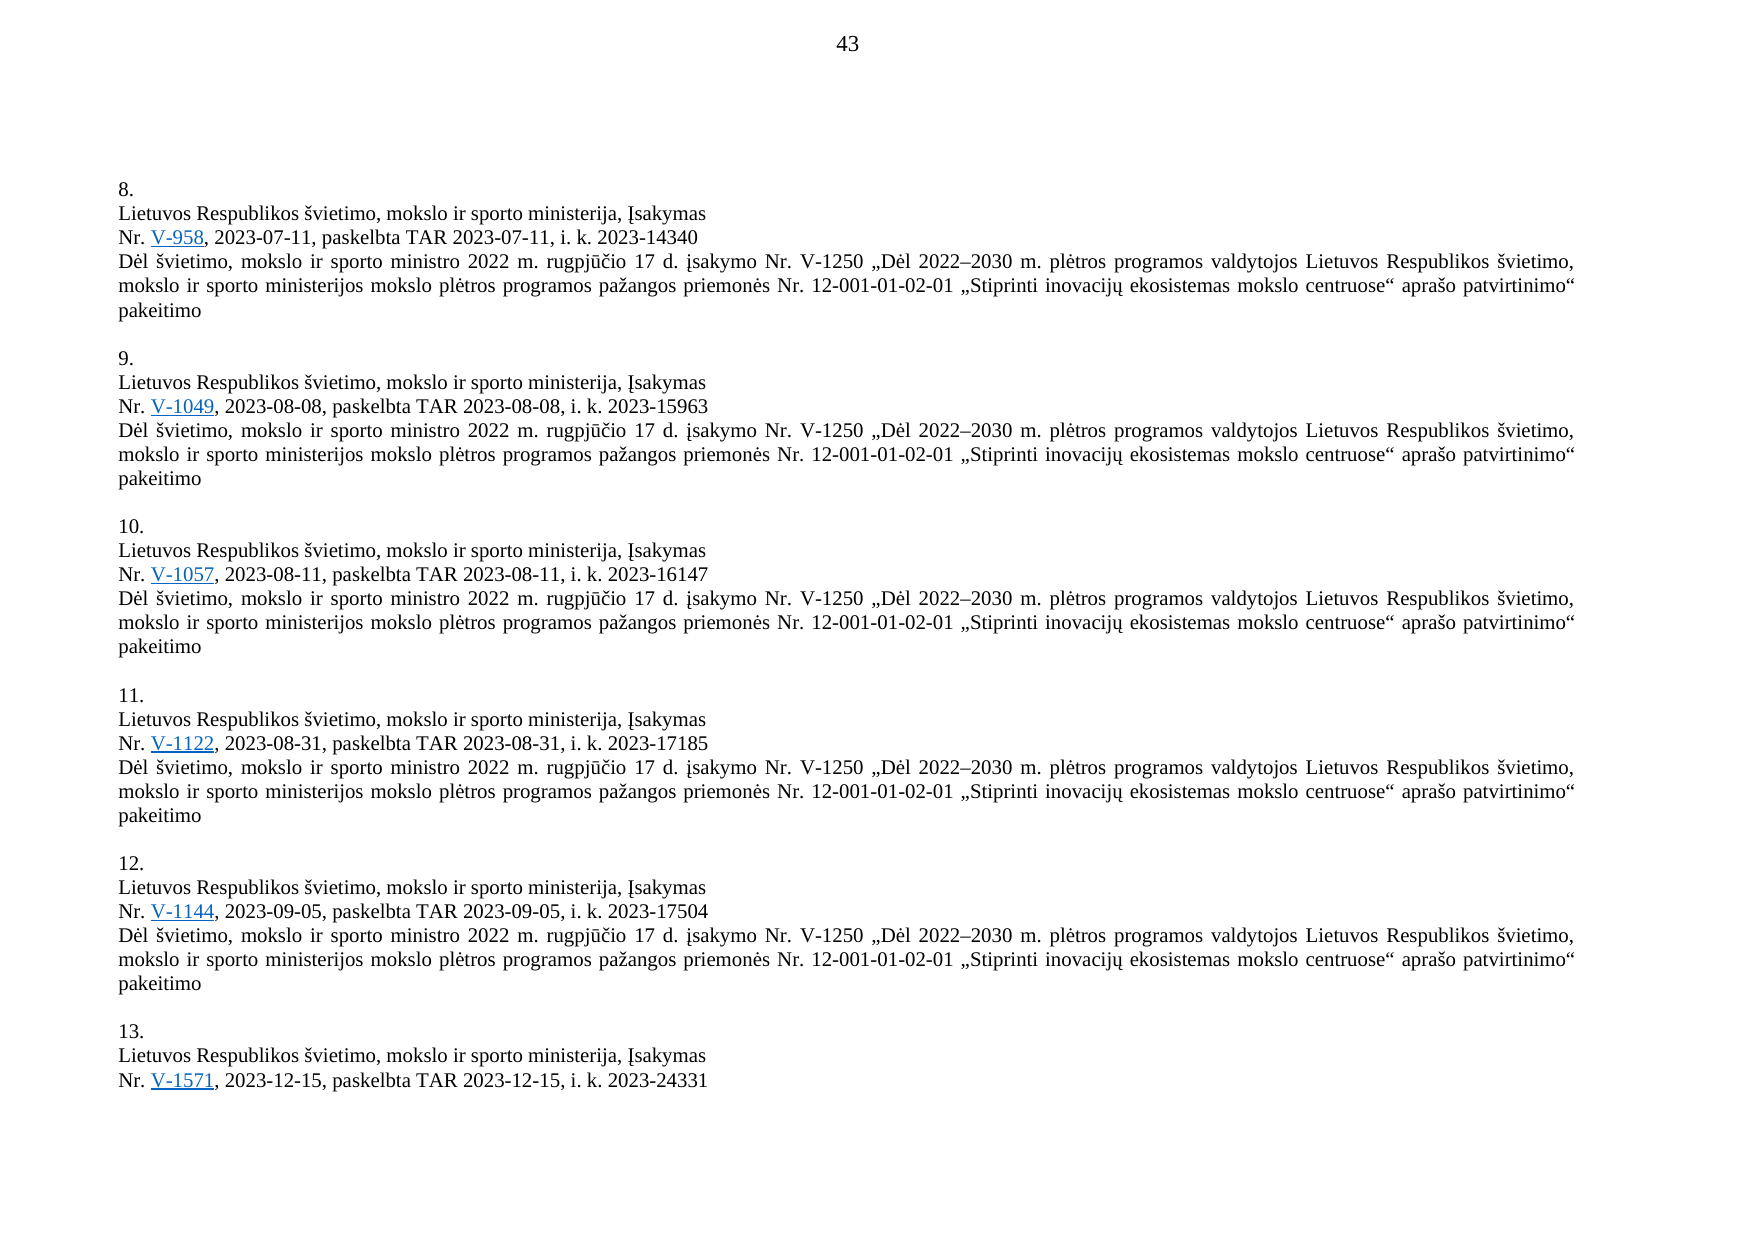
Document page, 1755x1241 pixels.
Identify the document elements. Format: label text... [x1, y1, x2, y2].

text Lietuvos Respublikos švietimo, mokslo ir sporto ministerija, Įsakymas [118, 1043, 1577, 1067]
text Nr. V-1144, 2023-09-05, paskelbta TAR 2023-09-05, i. k. 2023-17504 [118, 899, 1577, 923]
text Dėl švietimo, mokslo ir sporto ministro 2022 m. rugpjūčio 17 d. įsakymo Nr. V-1250 „Dėl 2022–2030 m. plėtros programos valdytojos Lietuvos Respublikos švietimo, mokslo ir sporto ministerijos mokslo plėtros programos pažangos priemonės Nr. 12-001-01-02-01 „Stiprinti inovacijų ekosistemas mokslo centruose“ aprašo patvirtinimo“ pakeitimo [118, 586, 1577, 658]
text Dėl švietimo, mokslo ir sporto ministro 2022 m. rugpjūčio 17 d. įsakymo Nr. V-1250 „Dėl 2022–2030 m. plėtros programos valdytojos Lietuvos Respublikos švietimo, mokslo ir sporto ministerijos mokslo plėtros programos pažangos priemonės Nr. 12-001-01-02-01 „Stiprinti inovacijų ekosistemas mokslo centruose“ aprašo patvirtinimo“ pakeitimo [118, 249, 1577, 322]
text Nr. V-1571, 2023-12-15, paskelbta TAR 2023-12-15, i. k. 2023-24331 [118, 1067, 1577, 1092]
text Lietuvos Respublikos švietimo, mokslo ir sporto ministerija, Įsakymas [118, 707, 1577, 731]
text Nr. V-1122, 2023-08-31, paskelbta TAR 2023-08-31, i. k. 2023-17185 [118, 731, 1577, 755]
text 8. [118, 177, 1577, 201]
text Dėl švietimo, mokslo ir sporto ministro 2022 m. rugpjūčio 17 d. įsakymo Nr. V-1250 „Dėl 2022–2030 m. plėtros programos valdytojos Lietuvos Respublikos švietimo, mokslo ir sporto ministerijos mokslo plėtros programos pažangos priemonės Nr. 12-001-01-02-01 „Stiprinti inovacijų ekosistemas mokslo centruose“ aprašo patvirtinimo“ pakeitimo [118, 418, 1577, 490]
text Nr. V-1057, 2023-08-11, paskelbta TAR 2023-08-11, i. k. 2023-16147 [118, 562, 1577, 586]
text Lietuvos Respublikos švietimo, mokslo ir sporto ministerija, Įsakymas [118, 370, 1577, 394]
text 9. [118, 346, 1577, 370]
text 12. [118, 851, 1577, 875]
text Lietuvos Respublikos švietimo, mokslo ir sporto ministerija, Įsakymas [118, 875, 1577, 899]
text 13. [118, 1019, 1577, 1043]
text Lietuvos Respublikos švietimo, mokslo ir sporto ministerija, Įsakymas [118, 201, 1577, 225]
text Nr. V-1049, 2023-08-08, paskelbta TAR 2023-08-08, i. k. 2023-15963 [118, 394, 1577, 418]
text 11. [118, 682, 1577, 707]
text 10. [118, 514, 1577, 538]
text Lietuvos Respublikos švietimo, mokslo ir sporto ministerija, Įsakymas [118, 538, 1577, 562]
text Nr. V-958, 2023-07-11, paskelbta TAR 2023-07-11, i. k. 2023-14340 [118, 225, 1577, 249]
text Dėl švietimo, mokslo ir sporto ministro 2022 m. rugpjūčio 17 d. įsakymo Nr. V-1250 „Dėl 2022–2030 m. plėtros programos valdytojos Lietuvos Respublikos švietimo, mokslo ir sporto ministerijos mokslo plėtros programos pažangos priemonės Nr. 12-001-01-02-01 „Stiprinti inovacijų ekosistemas mokslo centruose“ aprašo patvirtinimo“ pakeitimo [118, 923, 1577, 995]
text Dėl švietimo, mokslo ir sporto ministro 2022 m. rugpjūčio 17 d. įsakymo Nr. V-1250 „Dėl 2022–2030 m. plėtros programos valdytojos Lietuvos Respublikos švietimo, mokslo ir sporto ministerijos mokslo plėtros programos pažangos priemonės Nr. 12-001-01-02-01 „Stiprinti inovacijų ekosistemas mokslo centruose“ aprašo patvirtinimo“ pakeitimo [118, 755, 1577, 827]
